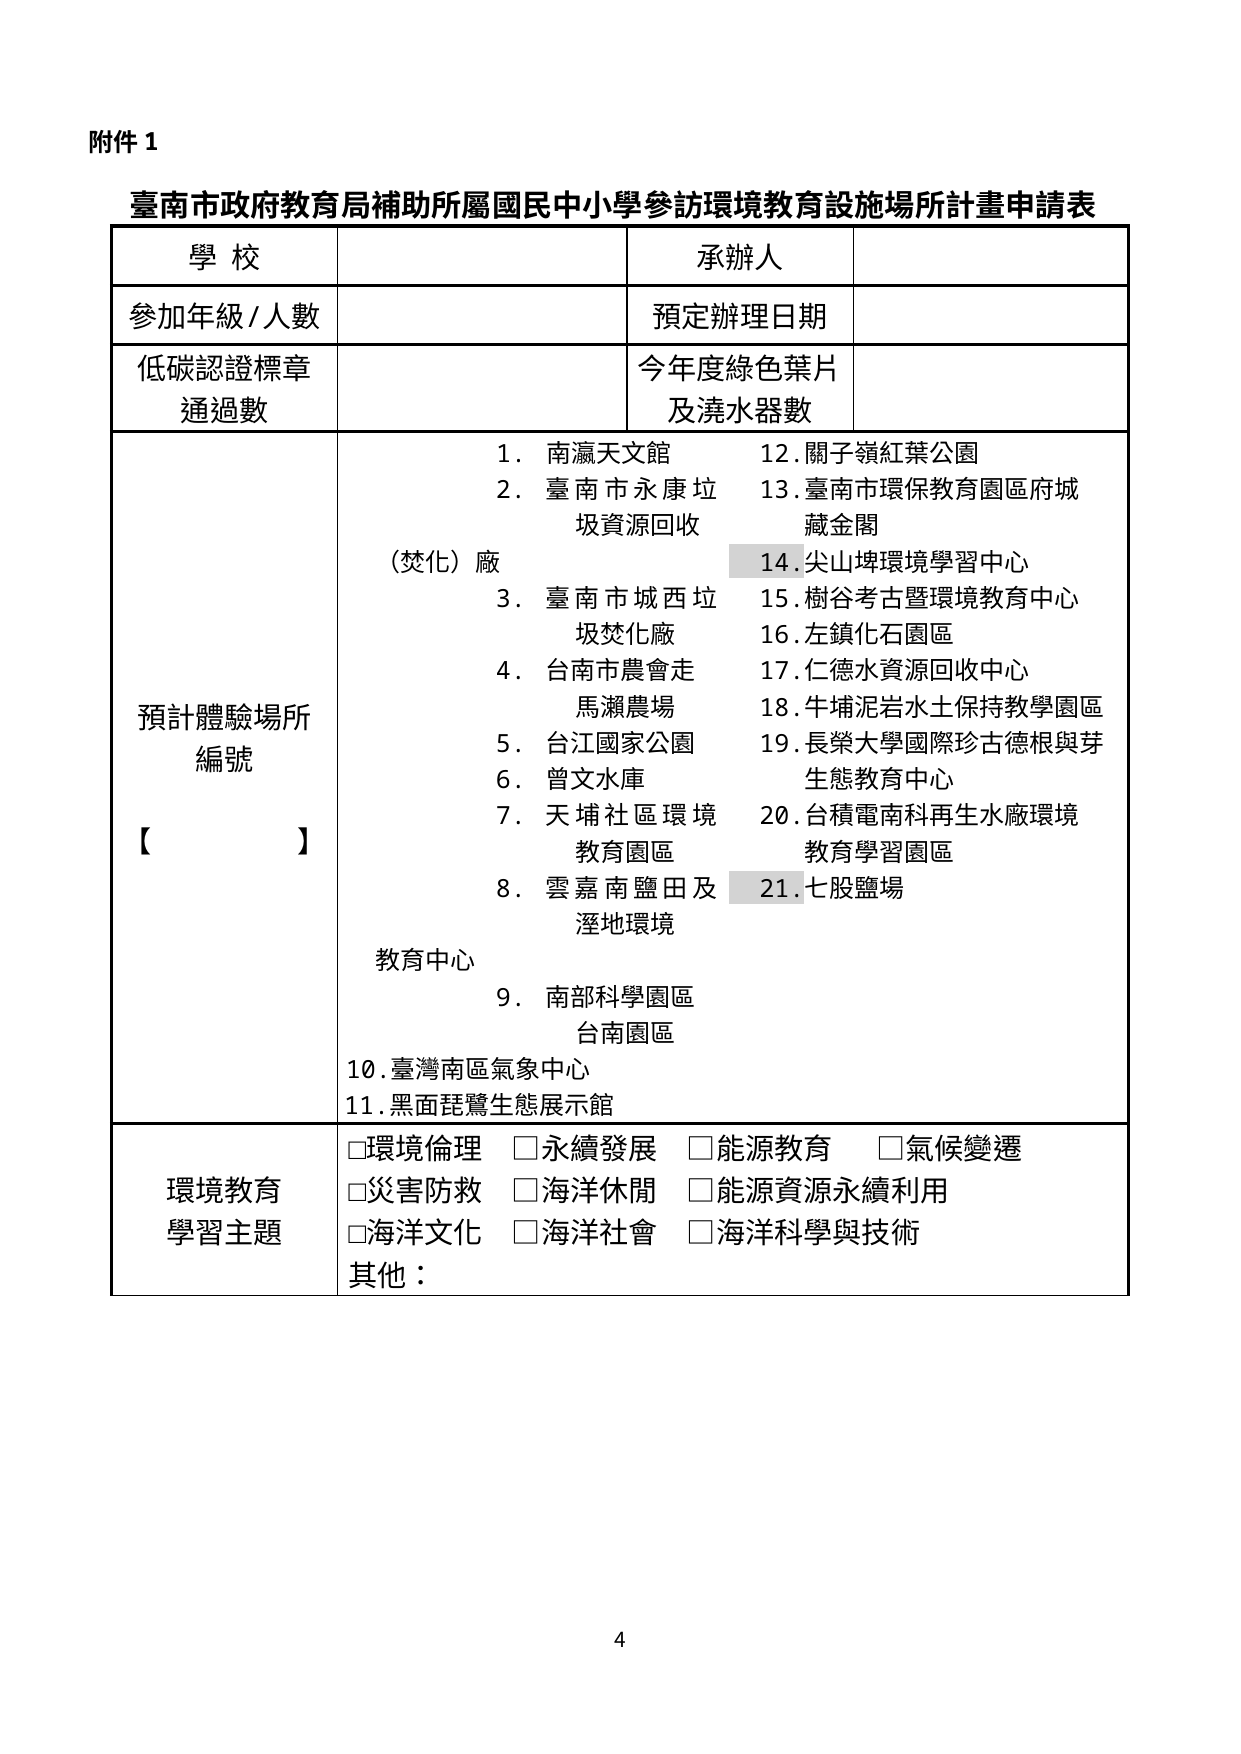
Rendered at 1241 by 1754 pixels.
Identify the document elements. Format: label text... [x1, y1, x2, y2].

table_cell 環境教育 學習主題 [113, 1125, 337, 1295]
table_header 學 校 [113, 228, 337, 283]
table_cell [854, 287, 1127, 342]
text 臺南市政府教育局補助所屬國民中小學參訪環境教育設施場所計畫申請表 [118, 162, 1107, 224]
table_cell [338, 346, 626, 430]
table_cell [338, 287, 626, 342]
table_cell 預定辦理日期 [628, 287, 853, 342]
table_cell 今年度綠色葉片及澆水器數 [628, 346, 853, 430]
table_cell [854, 346, 1127, 430]
table_cell □環境倫理 □永續發展 □能源教育 □氣候變遷 □災害防救 □海洋休閒 □能源資源永續利用 □海洋文化 □海洋社會 □海洋科學與技術 其他： [338, 1125, 1127, 1295]
table_header [854, 228, 1127, 283]
text 附件1 [89, 99, 1092, 162]
table_cell 參加年級/人數 [113, 287, 337, 342]
table_cell 預計體驗場所 編號 【 】 [113, 433, 337, 1122]
table_header 承辦人 [628, 228, 853, 283]
table_header [338, 228, 626, 283]
table_cell 低碳認證標章 通過數 [113, 346, 337, 430]
table_cell 南瀛天文館 臺南市永康垃圾資源回收 （焚化）廠 臺南市城西垃圾焚化廠 台南市農會走馬瀨農場 台江國家公園 曾文水庫 天埔社區環境教育園區 雲嘉南鹽田及溼地環境 教育中心 南部科學園區 台南園區 10.臺灣南區氣象中心 11.黑面琵鷺生態展示館 [338, 433, 728, 1122]
table_cell 12.關子嶺紅葉公園 13.臺南市環保教育園區府城 藏金閣 14.尖山埤環境學習中心 15.樹谷考古暨環境教育中心 16.左鎮化石園區 17.仁德水資源回收中心 18.牛埔泥岩水土保持教學園區 19.長榮大學國際珍古德根與芽 生態教育中心 20.台積電南科再生水廠環境 教育學習園區 21.七股鹽場 [728, 433, 1127, 1122]
